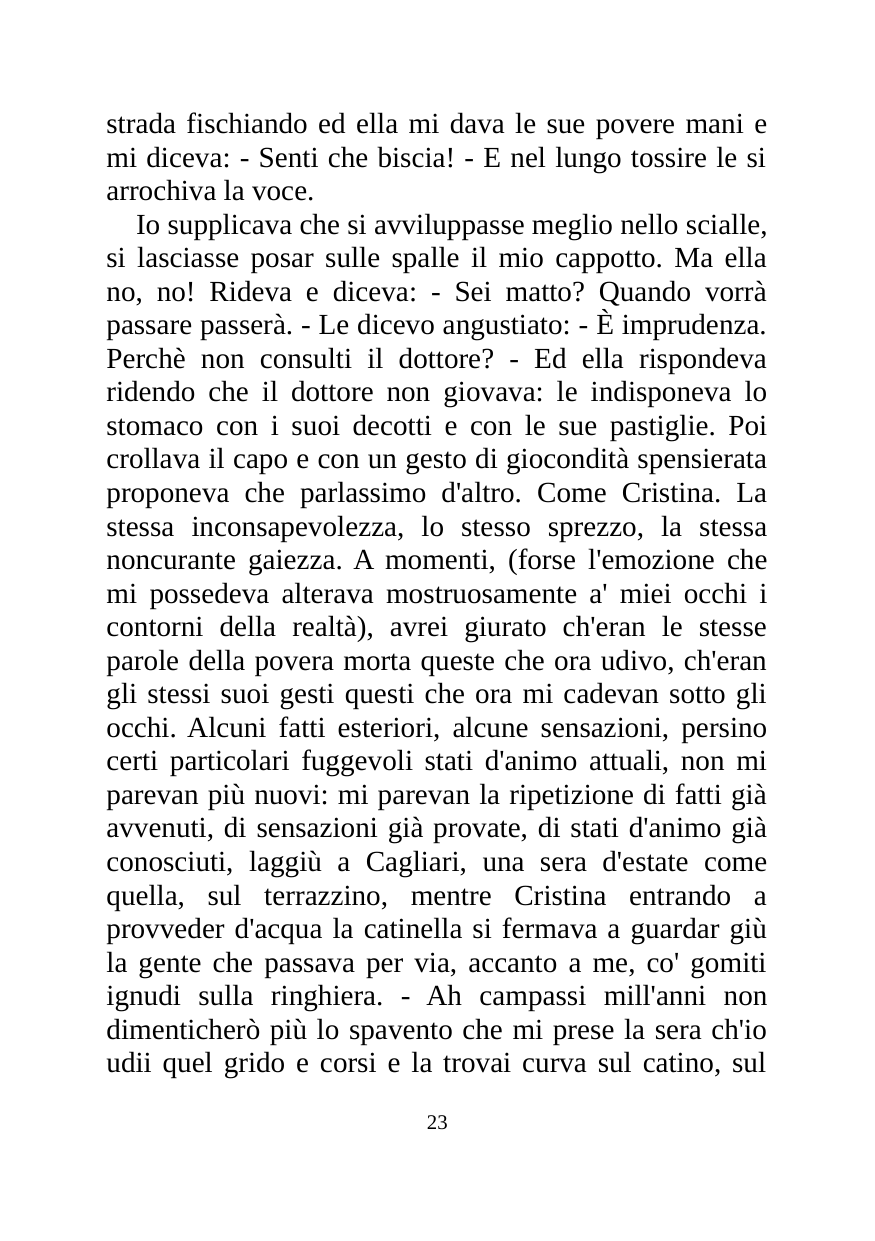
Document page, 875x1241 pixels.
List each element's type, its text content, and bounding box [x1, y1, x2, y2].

text Io supplicava che si avviluppasse meglio nello scialle, si lasciasse posar sulle spalle il mio cappotto. Ma ella no, no! Rideva e diceva: - Sei matto? Quando vorrà passare passerà. - Le dicevo angustiato: - È imprudenza. Perchè non consulti il dottore? - Ed ella rispondeva ridendo che il dottore non giovava: le indisponeva lo stomaco con i suoi decotti e con le sue pastiglie. Poi crollava il capo e con un gesto di giocondità spensierata proponeva che parlassimo d'altro. Come Cristina. La stessa inconsapevolezza, lo stesso sprezzo, la stessa noncurante gaiezza. A momenti, (forse l'emozione che mi possedeva alterava mostruosamente a' miei occhi i contorni della realtà), avrei giurato ch'eran le stesse parole della povera morta queste che ora udivo, ch'eran gli stessi suoi gesti questi che ora mi cadevan sotto gli occhi. Alcuni fatti esteriori, alcune sensazioni, persino certi particolari fuggevoli stati d'animo attuali, non mi parevan più nuovi: mi parevan la ripetizione di fatti già avvenuti, di sensazioni già provate, di stati d'animo già conosciuti, laggiù a Cagliari, una sera d'estate come quella, sul terrazzino, mentre Cristina entrando a provveder d'acqua la catinella si fermava a guardar giù la gente che passava per via, accanto a me, co' gomiti ignudi sulla ringhiera. - Ah campassi mill'anni non dimenticherò più lo spavento che mi prese la sera ch'io udii quel grido e corsi e la trovai curva sul catino, sul [106, 207, 768, 1079]
text strada fischiando ed ella mi dava le sue povere mani e mi diceva: - Senti che biscia! - E nel lungo tossire le si arrochiva la voce. [106, 106, 768, 207]
